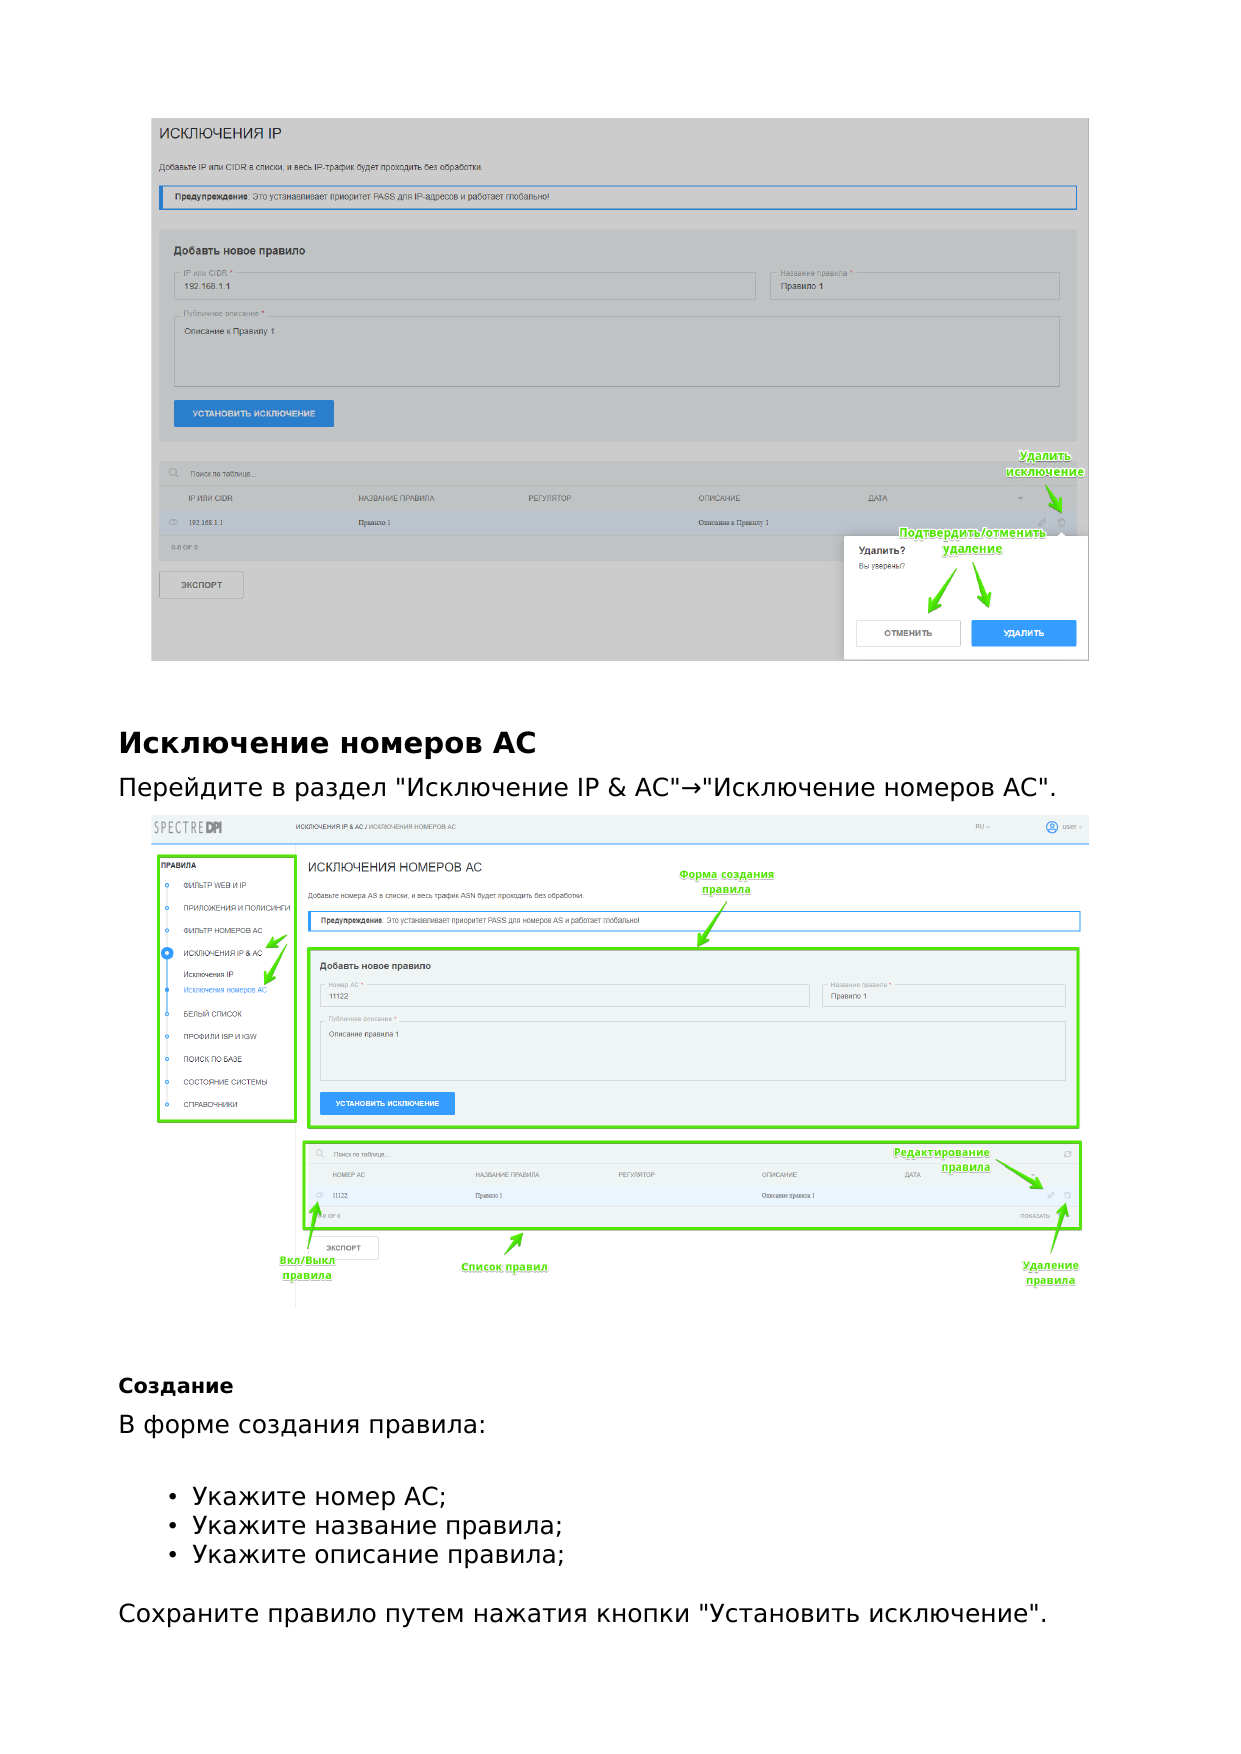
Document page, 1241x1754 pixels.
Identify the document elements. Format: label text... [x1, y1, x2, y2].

list Укажите описание правила; [177, 1540, 1122, 1569]
subtitle Создание [118, 1374, 1122, 1398]
subtitle Исключение номеров АС [118, 727, 1122, 761]
text Сохраните правило путем нажатия кнопки "Установить исключение". [118, 1599, 1122, 1628]
picture [151, 815, 1089, 1308]
text Перейдите в раздел "Исключение IP & АС"→"Исключение номеров АС". [118, 773, 1122, 802]
picture [151, 118, 1089, 661]
text В форме создания правила: [118, 1411, 1122, 1440]
list Укажите номер АС; [177, 1482, 1122, 1511]
list Укажите название правила; [177, 1511, 1122, 1540]
